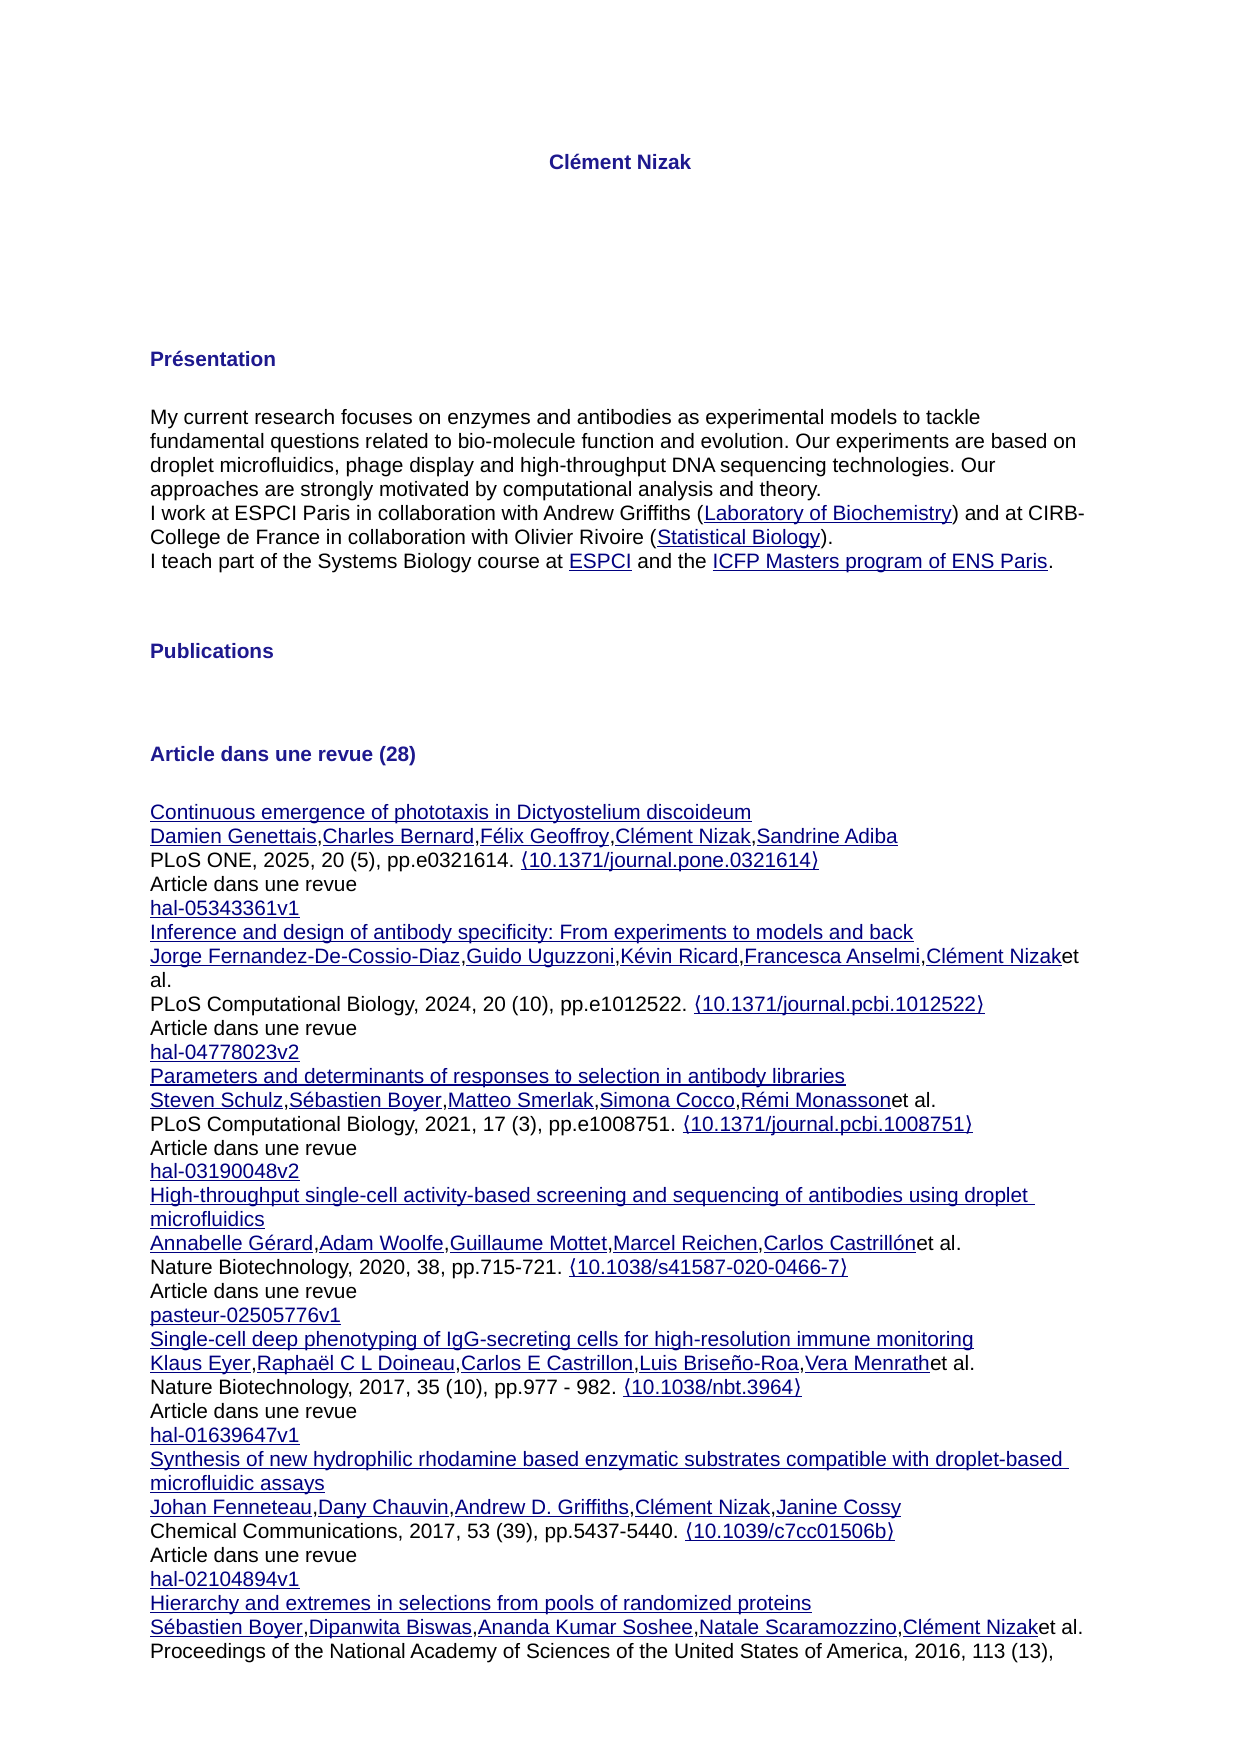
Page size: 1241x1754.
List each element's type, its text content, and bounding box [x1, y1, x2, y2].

table_cell Single-cell deep phenotyping of IgG-secreting cells for high-resolution immune monitoring Klaus Eyer,Raphaël C L Doineau,Carlos E Castrillon,Luis Briseño-Roa,Vera Menrathet al. Nature Biotechnology, 2017, 35 (10), pp.977 - 982. ⟨10.1038/nbt.3964⟩ Article dans une revue hal-01639647v1 [150, 1327, 1090, 1447]
table_cell High-throughput single-cell activity-based screening and sequencing of antibodies using droplet microfluidics Annabelle Gérard,Adam Woolfe,Guillaume Mottet,Marcel Reichen,Carlos Castrillónet al. Nature Biotechnology, 2020, 38, pp.715-721. ⟨10.1038/s41587-020-0466-7⟩ Article dans une revue pasteur-02505776v1 [150, 1183, 1090, 1327]
table_cell Hierarchy and extremes in selections from pools of randomized proteins Sébastien Boyer,Dipanwita Biswas,Ananda Kumar Soshee,Natale Scaramozzino,Clément Nizaket al. Proceedings of the National Academy of Sciences of the United States of America, 2016, 113 (13), [150, 1591, 1090, 1662]
table_cell Parameters and determinants of responses to selection in antibody libraries Steven Schulz,Sébastien Boyer,Matteo Smerlak,Simona Cocco,Rémi Monassonet al. PLoS Computational Biology, 2021, 17 (3), pp.e1008751. ⟨10.1371/journal.pcbi.1008751⟩ Article dans une revue hal-03190048v2 [150, 1064, 1090, 1183]
subtitle Présentation [150, 347, 1090, 371]
table_cell Synthesis of new hydrophilic rhodamine based enzymatic substrates compatible with droplet-based microfluidic assays Johan Fenneteau,Dany Chauvin,Andrew D. Griffiths,Clément Nizak,Janine Cossy Chemical Communications, 2017, 53 (39), pp.5437-5440. ⟨10.1039/c7cc01506b⟩ Article dans une revue hal-02104894v1 [150, 1447, 1090, 1591]
table_cell Inference and design of antibody specificity: From experiments to models and back Jorge Fernandez-De-Cossio-Diaz,Guido Uguzzoni,Kévin Ricard,Francesca Anselmi,Clément Nizaket al. PLoS Computational Biology, 2024, 20 (10), pp.e1012522. ⟨10.1371/journal.pcbi.1012522⟩ Article dans une revue hal-04778023v2 [150, 920, 1090, 1063]
subtitle Publications [150, 638, 1090, 662]
subtitle Article dans une revue (28) [150, 742, 1090, 766]
text I work at ESPCI Paris in collaboration with Andrew Griffiths (Laboratory of Biochemistry) and at CIRB-College de France in collaboration with Olivier Rivoire (Statistical Biology). [150, 501, 1090, 549]
text I teach part of the Systems Biology course at ESPCI and the ICFP Masters program of ENS Paris. [150, 549, 1090, 573]
table_header Continuous emergence of phototaxis in Dictyostelium discoideum Damien Genettais,Charles Bernard,Félix Geoffroy,Clément Nizak,Sandrine Adiba PLoS ONE, 2025, 20 (5), pp.e0321614. ⟨10.1371/journal.pone.0321614⟩ Article dans une revue hal-05343361v1 [150, 800, 1090, 920]
text My current research focuses on enzymes and antibodies as experimental models to tackle fundamental questions related to bio-molecule function and evolution. Our experiments are based on droplet microfluidics, phage display and high-throughput DNA sequencing technologies. Our approaches are strongly motivated by computational analysis and theory. [150, 405, 1090, 501]
subtitle Clément Nizak [150, 150, 1090, 174]
